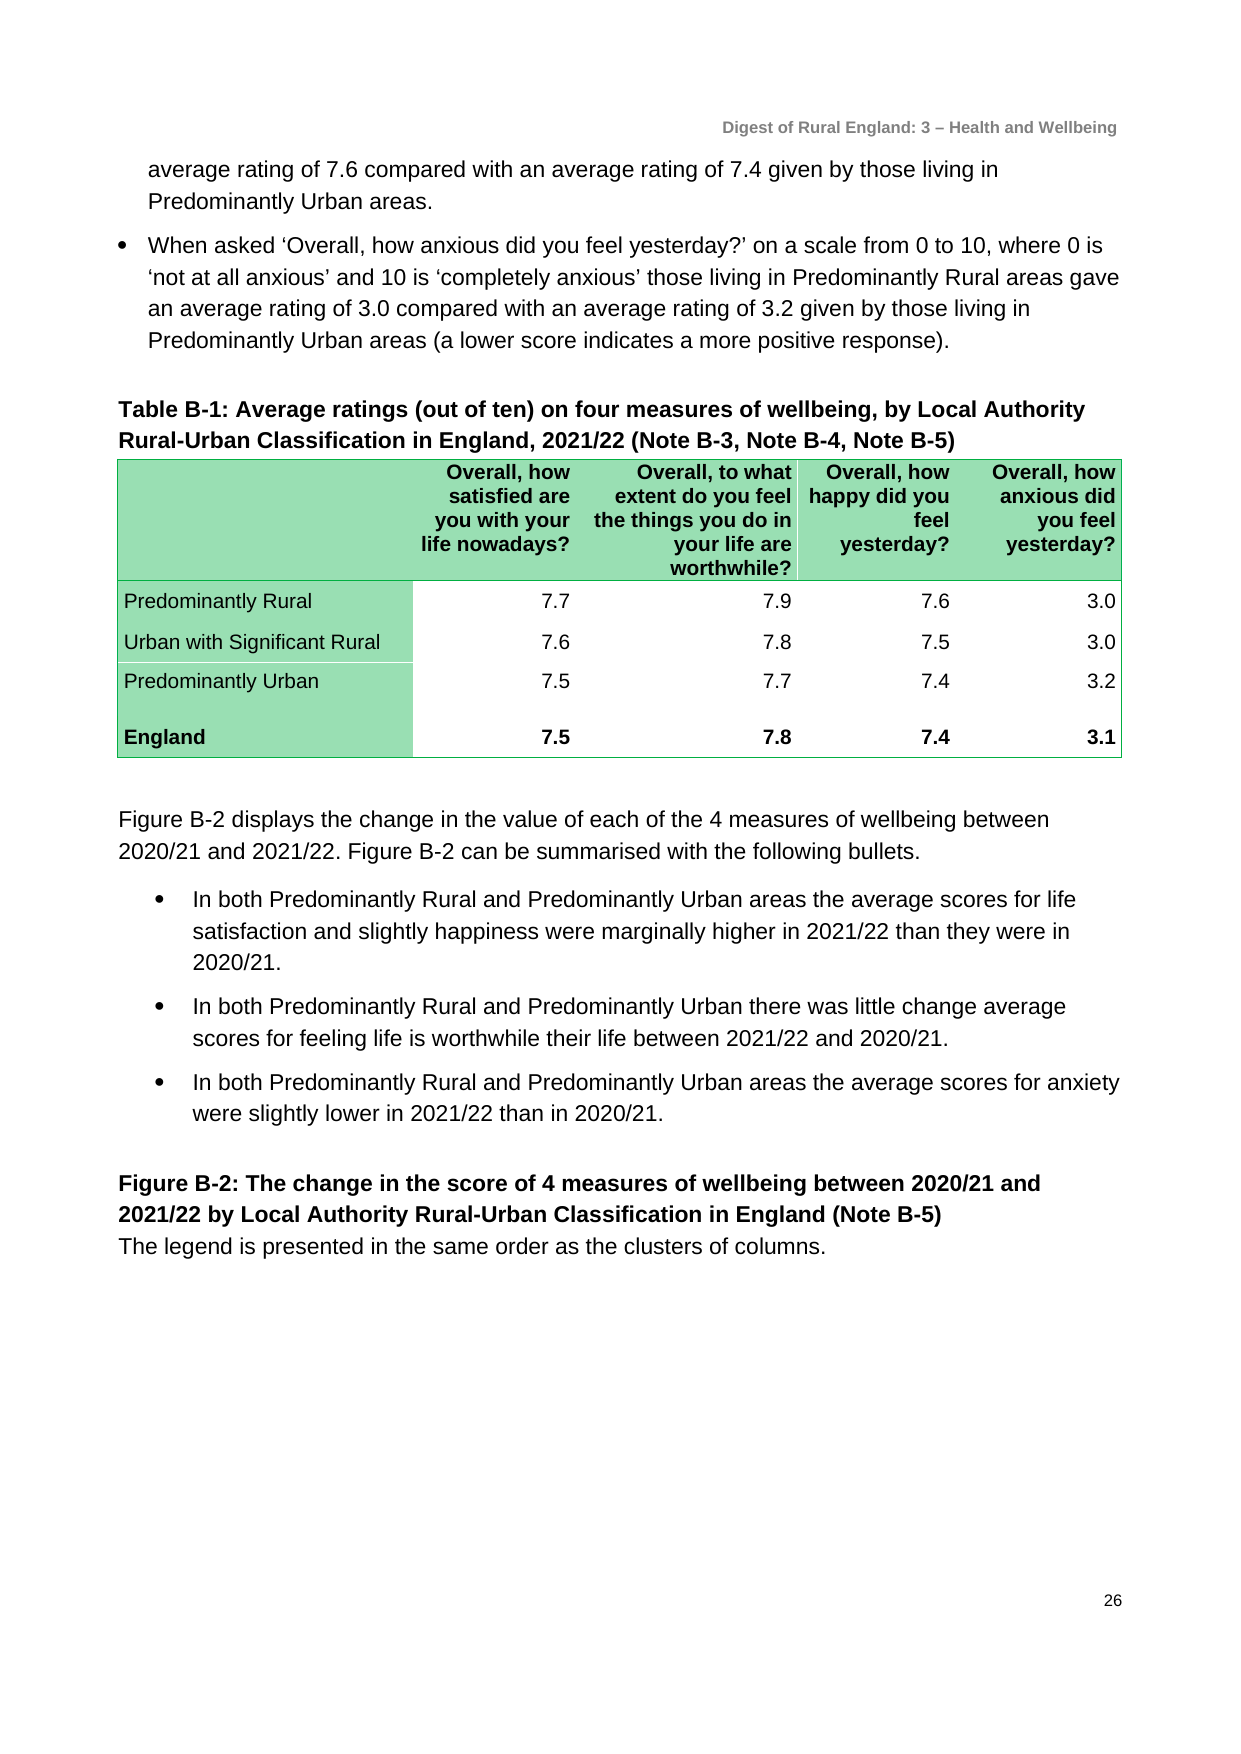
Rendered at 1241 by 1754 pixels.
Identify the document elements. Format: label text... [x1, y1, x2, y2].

table_cell 7.4 [798, 717, 956, 757]
list In both Predominantly Rural and Predominantly Urban there was little change average scores for feeling life is worthwhile their life between 2021/22 and 2020/21. [155, 993, 1122, 1051]
table_cell 7.4 [798, 664, 956, 716]
table_cell 3.1 [956, 717, 1121, 757]
list In both Predominantly Rural and Predominantly Urban areas the average scores for anxiety were slightly lower in 2021/22 than in 2020/21. [155, 1069, 1122, 1127]
text The legend is presented in the same order as the clusters of columns. [118, 1233, 1122, 1259]
table_cell Predominantly Urban [118, 663, 413, 716]
table_cell 7.5 [413, 717, 576, 757]
table_cell 7.5 [413, 664, 576, 716]
table_cell 7.7 [576, 664, 797, 716]
table_cell 7.9 [576, 581, 797, 621]
table_cell 7.6 [413, 621, 576, 662]
table_cell 7.6 [798, 581, 956, 621]
text Figure B‑2: The change in the score of 4 measures of wellbeing between 2020/21 and 2021/22 by Local Authority Rural-Urban Classification in England (Note B-5) [118, 1169, 1122, 1227]
table_cell 3.2 [956, 664, 1121, 716]
table_cell 3.0 [956, 621, 1121, 662]
text Table B‑1: Average ratings (out of ten) on four measures of wellbeing, by Local Authority Rural-Urban Classification in England, 2021/22 (Note B-3, Note B-4, Note B-5) [118, 396, 1122, 454]
table_header Overall, to what extent do you feel the things you do in your life are worthwhile? [576, 460, 797, 580]
table_cell Predominantly Rural [118, 581, 413, 621]
table_header Overall, how happy did you feel yesterday? [798, 460, 956, 580]
list average rating of 7.6 compared with an average rating of 7.4 given by those living in Predominantly Urban areas. [118, 156, 1122, 214]
table_header Overall, how anxious did you feel yesterday? [956, 460, 1121, 580]
list In both Predominantly Rural and Predominantly Urban areas the average scores for life satisfaction and slightly happiness were marginally higher in 2021/22 than they were in 2020/21. [155, 886, 1122, 976]
table_cell England [118, 716, 413, 757]
table_cell 7.5 [798, 621, 956, 662]
table_cell Urban with Significant Rural [118, 621, 413, 662]
table_cell 3.0 [956, 581, 1121, 621]
list When asked ‘Overall, how anxious did you feel yesterday?’ on a scale from 0 to 10, where 0 is ‘not at all anxious’ and 10 is ‘completely anxious’ those living in Predominantly Rural areas gave an average rating of 3.0 compared with an average rating of 3.2 given by those living in Predominantly Urban areas (a lower score indicates a more positive response). [118, 232, 1122, 353]
text Figure B‑2 displays the change in the value of each of the 4 measures of wellbeing between 2020/21 and 2021/22. Figure B‑2 can be summarised with the following bullets. [118, 806, 1122, 864]
table_cell 7.8 [576, 717, 797, 757]
table_cell 7.8 [576, 621, 797, 662]
table_header [118, 460, 413, 580]
table_cell 7.7 [413, 581, 576, 621]
table_header Overall, how satisfied are you with your life nowadays? [413, 460, 576, 580]
